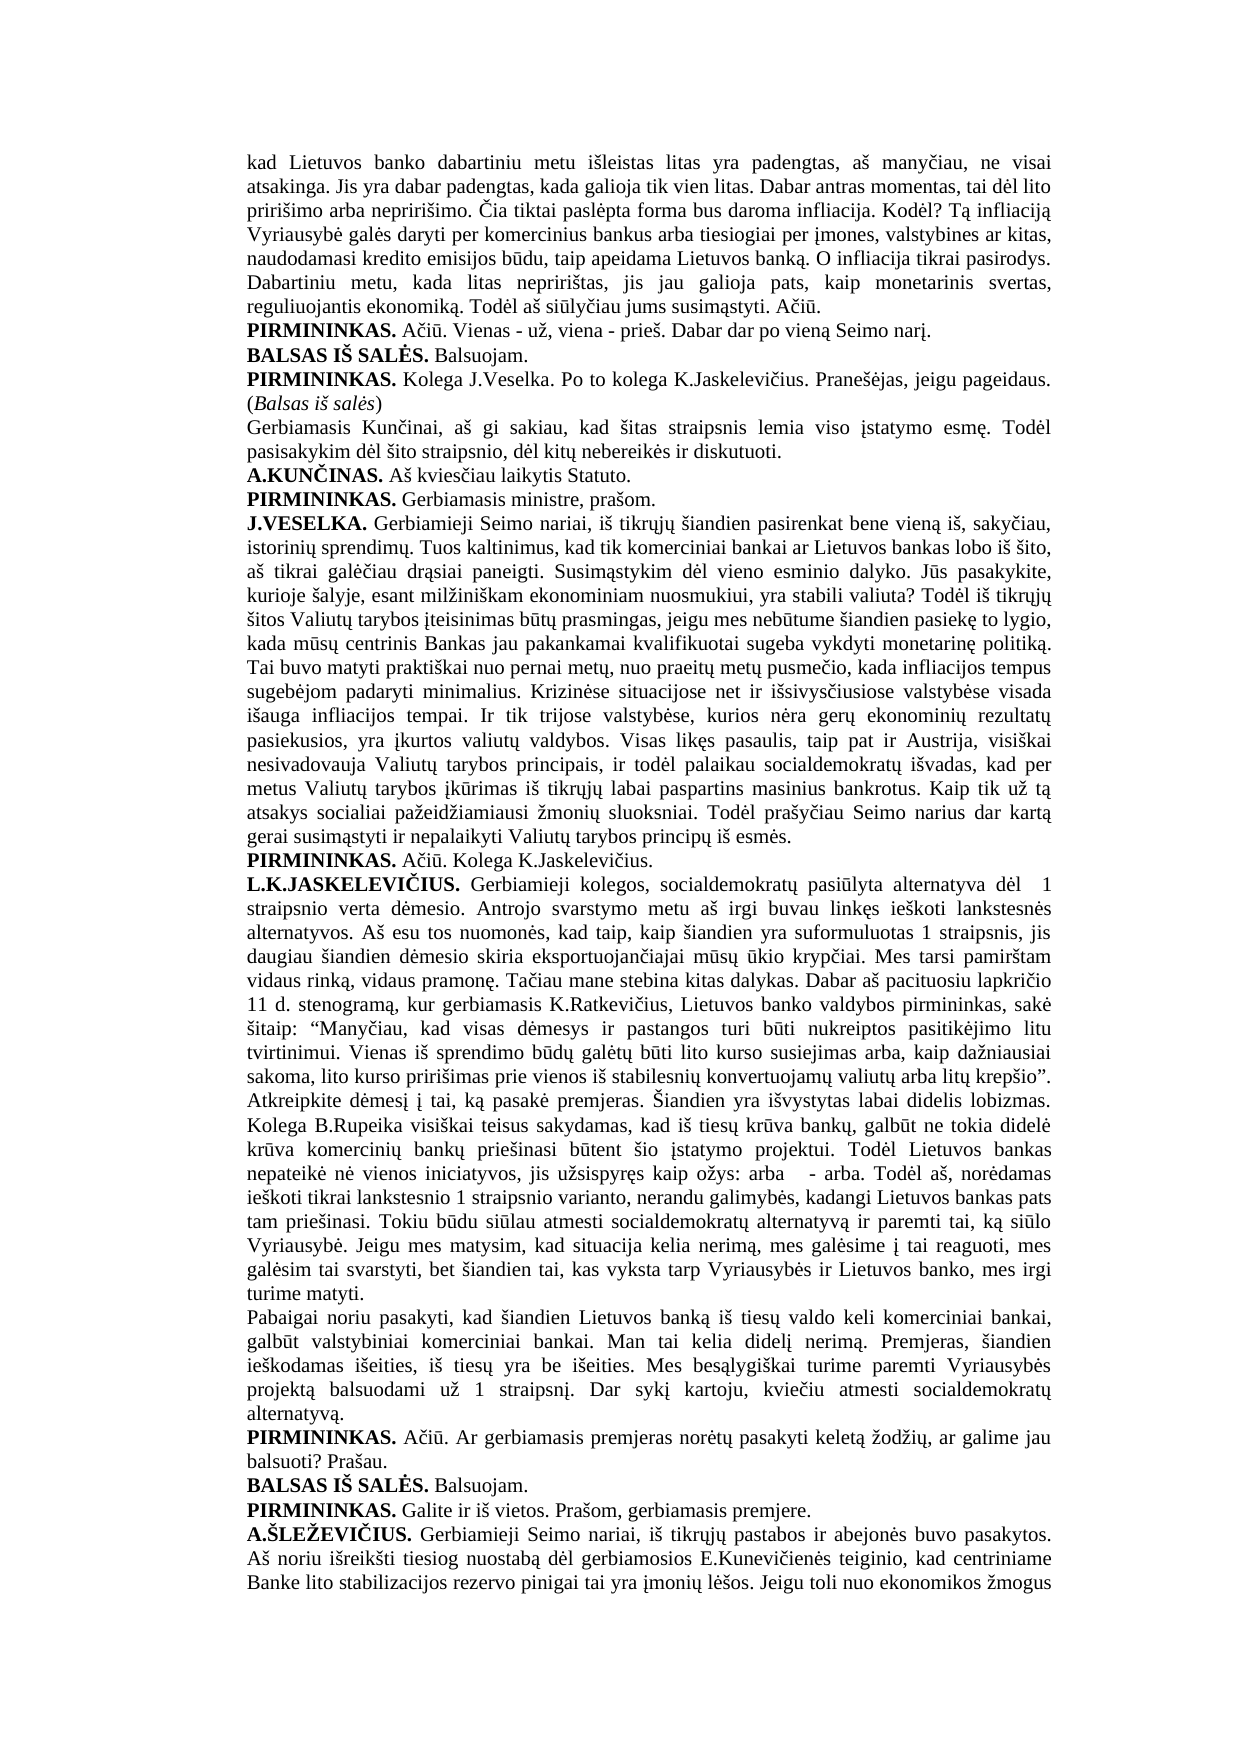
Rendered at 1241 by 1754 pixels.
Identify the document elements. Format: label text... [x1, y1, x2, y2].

text PIRMININKAS. Ačiū. Vienas - už, viena - prieš. Dabar dar po vieną Seimo narį. [247, 318, 1053, 342]
text PIRMININKAS. Ačiū. Kolega K.Jaskelevičius. [247, 848, 1053, 872]
text J.VESELKA. Gerbiamieji Seimo nariai, iš tikrųjų šiandien pasirenkat bene vieną iš, sakyčiau, istorinių sprendimų. Tuos kaltinimus, kad tik komerciniai bankai ar Lietuvos bankas lobo iš šito, aš tikrai galėčiau drąsiai paneigti. Susimąstykim dėl vieno esminio dalyko. Jūs pasakykite, kurioje šalyje, esant milžiniškam ekonominiam nuosmukiui, yra stabili valiuta? Todėl iš tikrųjų šitos Valiutų tarybos įteisinimas būtų prasmingas, jeigu mes nebūtume šiandien pasiekę to lygio, kada mūsų centrinis Bankas jau pakankamai kvalifikuotai sugeba vykdyti monetarinę politiką. Tai buvo matyti praktiškai nuo pernai metų, nuo praeitų metų pusmečio, kada infliacijos tempus sugebėjom padaryti minimalius. Krizinėse situacijose net ir išsivysčiusiose valstybėse visada išauga infliacijos tempai. Ir tik trijose valstybėse, kurios nėra gerų ekonominių rezultatų pasiekusios, yra įkurtos valiutų valdybos. Visas likęs pasaulis, taip pat ir Austrija, visiškai nesivadovauja Valiutų tarybos principais, ir todėl palaikau socialdemokratų išvadas, kad per metus Valiutų tarybos įkūrimas iš tikrųjų labai paspartins masinius bankrotus. Kaip tik už tą atsakys socialiai pažeidžiamiausi žmonių sluoksniai. Todėl prašyčiau Seimo narius dar kartą gerai susimąstyti ir nepalaikyti Valiutų tarybos principų iš esmės. [247, 511, 1053, 848]
text PIRMININKAS. Gerbiamasis ministre, prašom. [247, 487, 1053, 511]
text L.K.JASKELEVIČIUS. Gerbiamieji kolegos, socialdemokratų pasiūlyta alternatyva dėl 1 straipsnio verta dėmesio. Antrojo svarstymo metu aš irgi buvau linkęs ieškoti lankstesnės alternatyvos. Aš esu tos nuomonės, kad taip, kaip šiandien yra suformuluotas 1 straipsnis, jis daugiau šiandien dėmesio skiria eksportuojančiajai mūsų ūkio krypčiai. Mes tarsi pamirštam vidaus rinką, vidaus pramonę. Tačiau mane stebina kitas dalykas. Dabar aš pacituosiu lapkričio 11 d. stenogramą, kur gerbiamasis K.Ratkevičius, Lietuvos banko valdybos pirmininkas, sakė šitaip: “Manyčiau, kad visas dėmesys ir pastangos turi būti nukreiptos pasitikėjimo litu tvirtinimui. Vienas iš sprendimo būdų galėtų būti lito kurso susiejimas arba, kaip dažniausiai sakoma, lito kurso pririšimas prie vienos iš stabilesnių konvertuojamų valiutų arba litų krepšio”. Atkreipkite dėmesį į tai, ką pasakė premjeras. Šiandien yra išvystytas labai didelis lobizmas. Kolega B.Rupeika visiškai teisus sakydamas, kad iš tiesų krūva bankų, galbūt ne tokia didelė krūva komercinių bankų priešinasi būtent šio įstatymo projektui. Todėl Lietuvos bankas nepateikė nė vienos iniciatyvos, jis užsispyręs kaip ožys: arba - arba. Todėl aš, norėdamas ieškoti tikrai lankstesnio 1 straipsnio varianto, nerandu galimybės, kadangi Lietuvos bankas pats tam priešinasi. Tokiu būdu siūlau atmesti socialdemokratų alternatyvą ir paremti tai, ką siūlo Vyriausybė. Jeigu mes matysim, kad situacija kelia nerimą, mes galėsime į tai reaguoti, mes galėsim tai svarstyti, bet šiandien tai, kas vyksta tarp Vyriausybės ir Lietuvos banko, mes irgi turime matyti. [247, 872, 1053, 1305]
text PIRMININKAS. Galite ir iš vietos. Prašom, gerbiamasis premjere. [247, 1497, 1053, 1522]
text A.ŠLEŽEVIČIUS. Gerbiamieji Seimo nariai, iš tikrųjų pastabos ir abejonės buvo pasakytos. Aš noriu išreikšti tiesiog nuostabą dėl gerbiamosios E.Kunevičienės teiginio, kad centriniame Banke lito stabilizacijos rezervo pinigai tai yra įmonių lėšos. Jeigu toli nuo ekonomikos žmogus [247, 1522, 1053, 1594]
text BALSAS IŠ SALĖS. Balsuojam. [247, 1473, 1053, 1497]
text kad Lietuvos banko dabartiniu metu išleistas litas yra padengtas, aš manyčiau, ne visai atsakinga. Jis yra dabar padengtas, kada galioja tik vien litas. Dabar antras momentas, tai dėl lito pririšimo arba nepririšimo. Čia tiktai paslėpta forma bus daroma infliacija. Kodėl? Tą infliaciją Vyriausybė galės daryti per komercinius bankus arba tiesiogiai per įmones, valstybines ar kitas, naudodamasi kredito emisijos būdu, taip apeidama Lietuvos banką. O infliacija tikrai pasirodys. Dabartiniu metu, kada litas nepririštas, jis jau galioja pats, kaip monetarinis svertas, reguliuojantis ekonomiką. Todėl aš siūlyčiau jums susimąstyti. Ačiū. [247, 150, 1053, 318]
text PIRMININKAS. Kolega J.Veselka. Po to kolega K.Jaskelevičius. Pranešėjas, jeigu pageidaus. (Balsas iš salės) [247, 367, 1053, 415]
text PIRMININKAS. Ačiū. Ar gerbiamasis premjeras norėtų pasakyti keletą žodžių, ar galime jau balsuoti? Prašau. [247, 1425, 1053, 1473]
text BALSAS IŠ SALĖS. Balsuojam. [247, 342, 1053, 367]
text A.KUNČINAS. Aš kviesčiau laikytis Statuto. [247, 463, 1053, 487]
text Pabaigai noriu pasakyti, kad šiandien Lietuvos banką iš tiesų valdo keli komerciniai bankai, galbūt valstybiniai komerciniai bankai. Man tai kelia didelį nerimą. Premjeras, šiandien ieškodamas išeities, iš tiesų yra be išeities. Mes besąlygiškai turime paremti Vyriausybės projektą balsuodami už 1 straipsnį. Dar sykį kartoju, kviečiu atmesti socialdemokratų alternatyvą. [247, 1305, 1053, 1425]
text Gerbiamasis Kunčinai, aš gi sakiau, kad šitas straipsnis lemia viso įstatymo esmę. Todėl pasisakykim dėl šito straipsnio, dėl kitų nebereikės ir diskutuoti. [247, 415, 1053, 463]
